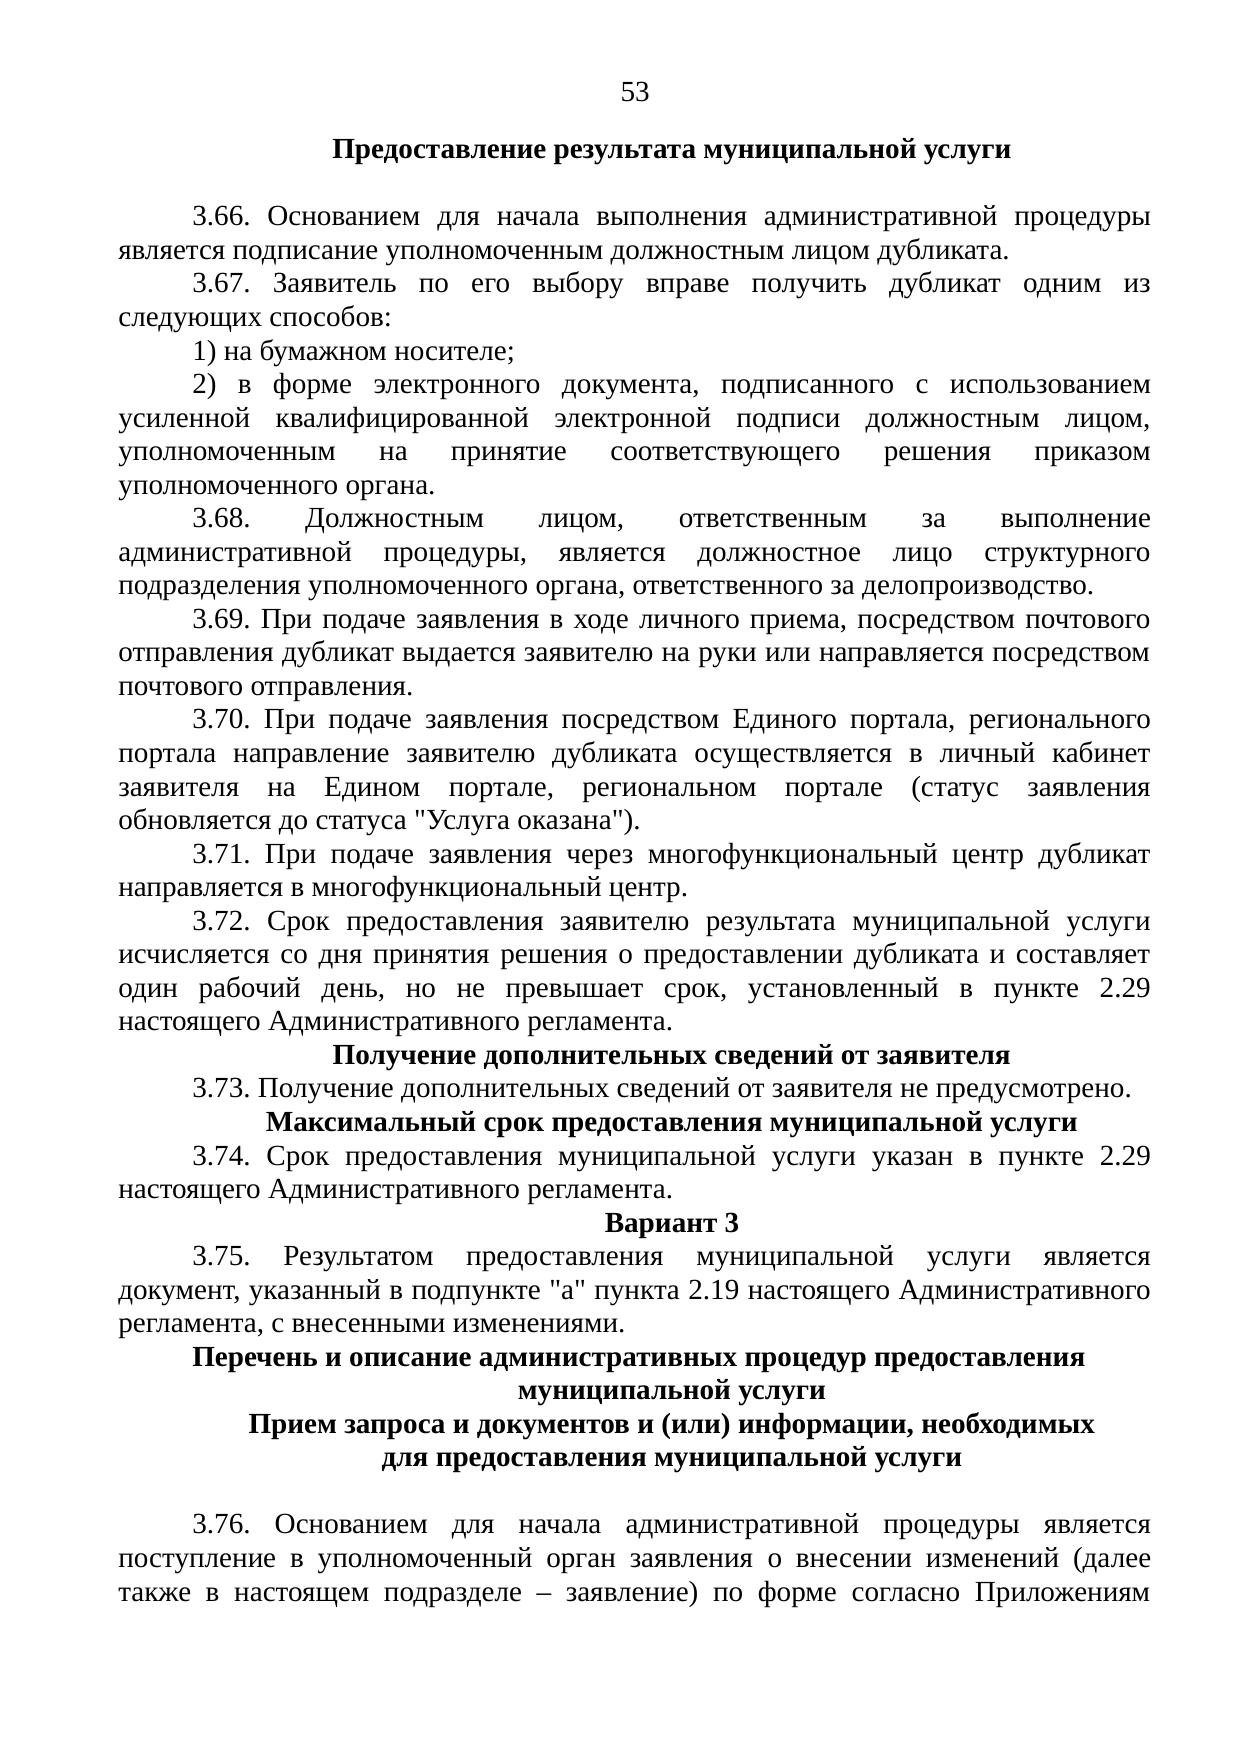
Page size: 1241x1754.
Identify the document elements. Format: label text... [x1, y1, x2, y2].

text 3.70. При подаче заявления посредством Единого портала, регионального портала направление заявителю дубликата осуществляется в личный кабинет заявителя на Едином портале, региональном портале (статус заявления обновляется до статуса "Услуга оказана"). [118, 702, 1152, 836]
text Перечень и описание административных процедур предоставления [118, 1339, 1152, 1372]
text Вариант 3 [118, 1205, 1152, 1238]
text Предоставление результата муниципальной услуги [118, 131, 1152, 165]
text муниципальной услуги [118, 1372, 1152, 1406]
text 3.72. Срок предоставления заявителю результата муниципальной услуги исчисляется со дня принятия решения о предоставлении дубликата и составляет один рабочий день, но не превышает срок, установленный в пункте 2.29 настоящего Административного регламента. [118, 903, 1152, 1037]
text 3.68. Должностным лицом, ответственным за выполнение административной процедуры, является должностное лицо структурного подразделения уполномоченного органа, ответственного за делопроизводство. [118, 500, 1152, 601]
text Получение дополнительных сведений от заявителя [118, 1037, 1152, 1071]
text 3.76. Основанием для начала административной процедуры является поступление в уполномоченный орган заявления о внесении изменений (далее также в настоящем подразделе – заявление) по форме согласно Приложениям [118, 1507, 1152, 1607]
text 3.75. Результатом предоставления муниципальной услуги является документ, указанный в подпункте "а" пункта 2.19 настоящего Административного регламента, с внесенными изменениями. [118, 1238, 1152, 1339]
text 3.69. При подаче заявления в ходе личного приема, посредством почтового отправления дубликат выдается заявителю на руки или направляется посредством почтового отправления. [118, 601, 1152, 702]
text 3.74. Срок предоставления муниципальной услуги указан в пункте 2.29 настоящего Административного регламента. [118, 1138, 1152, 1205]
text Прием запроса и документов и (или) информации, необходимых [118, 1406, 1152, 1439]
text 3.73. Получение дополнительных сведений от заявителя не предусмотрено. [118, 1071, 1152, 1104]
text Максимальный срок предоставления муниципальной услуги [118, 1104, 1152, 1138]
text 3.66. Основанием для начала выполнения административной процедуры является подписание уполномоченным должностным лицом дубликата. [118, 198, 1152, 266]
text 3.67. Заявитель по его выбору вправе получить дубликат одним из следующих способов: [118, 266, 1152, 333]
text 1) на бумажном носителе; [118, 333, 1152, 366]
text для предоставления муниципальной услуги [118, 1439, 1152, 1473]
text 2) в форме электронного документа, подписанного с использованием усиленной квалифицированной электронной подписи должностным лицом, уполномоченным на принятие соответствующего решения приказом уполномоченного органа. [118, 366, 1152, 500]
text 3.71. При подаче заявления через многофункциональный центр дубликат направляется в многофункциональный центр. [118, 836, 1152, 903]
